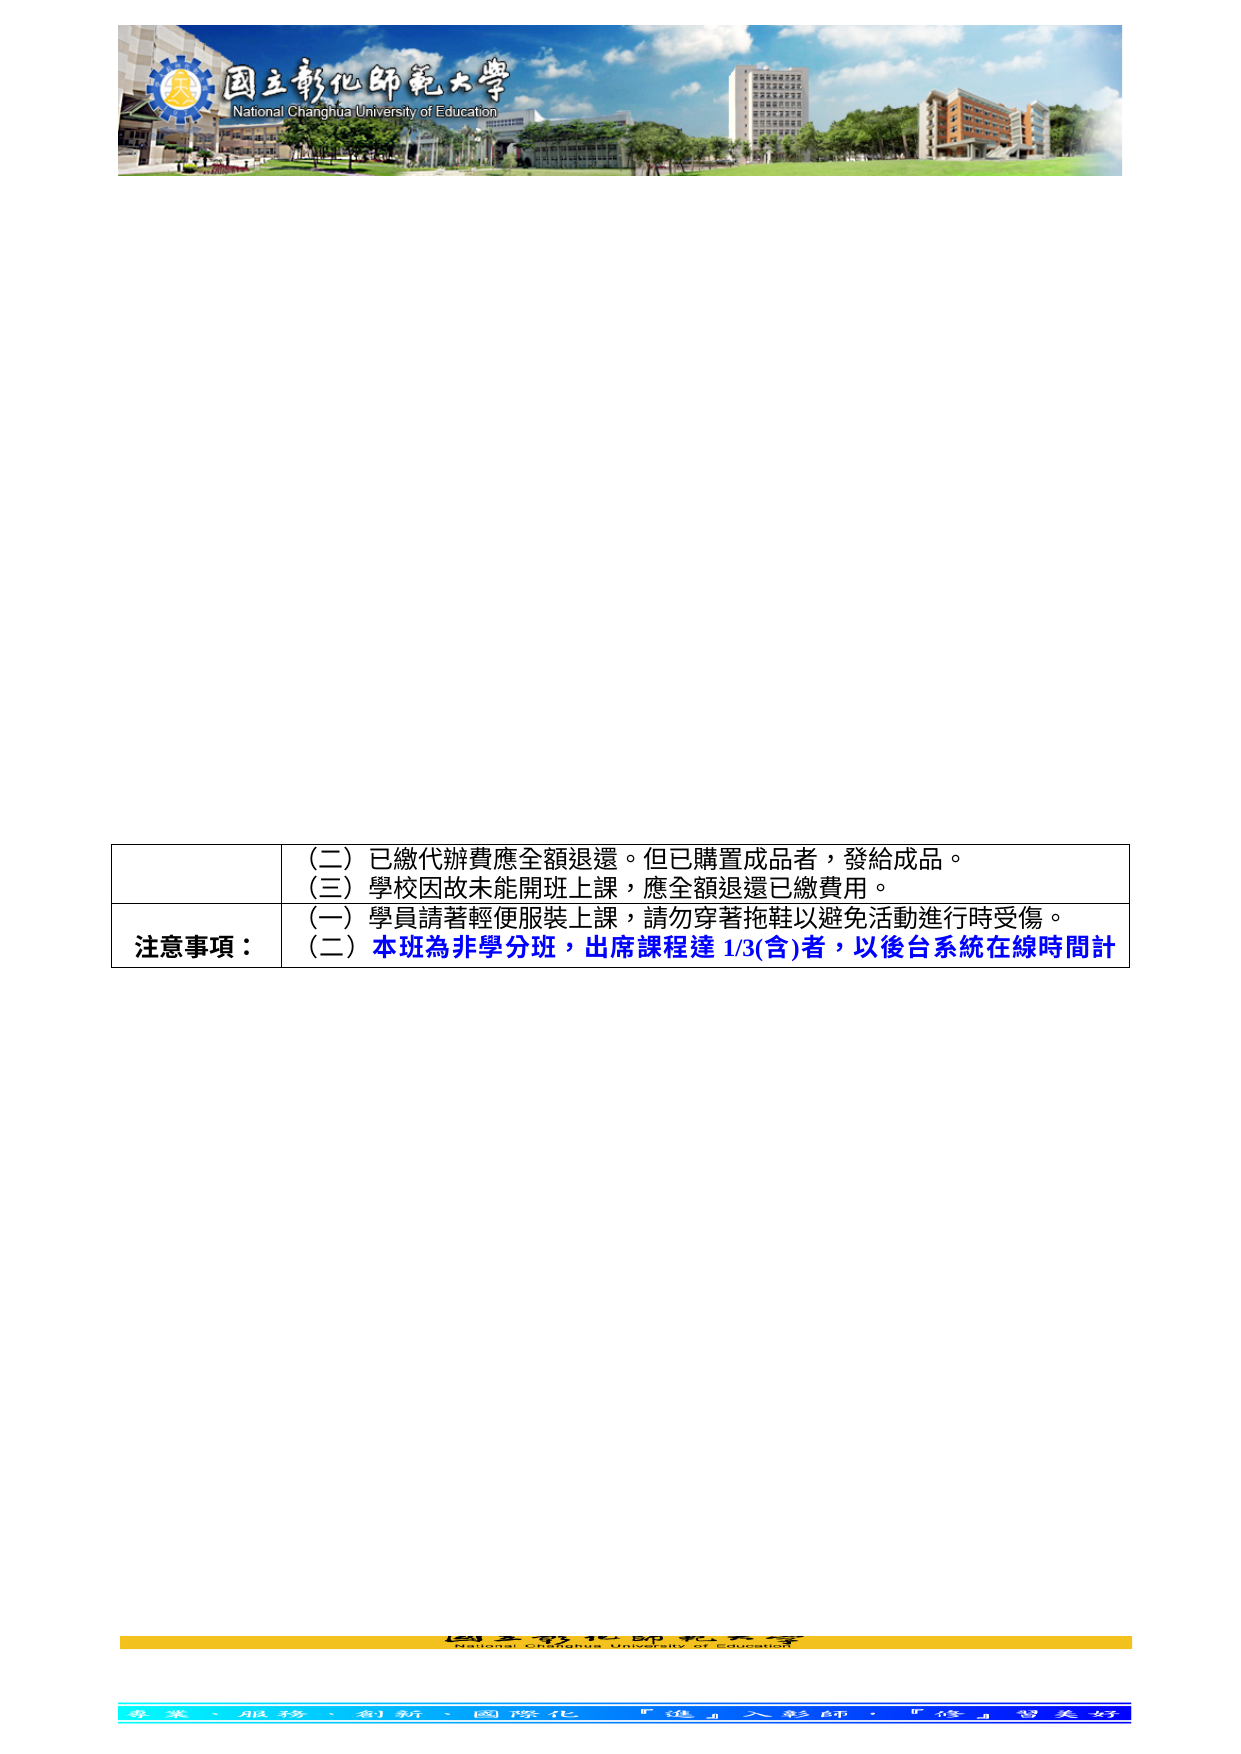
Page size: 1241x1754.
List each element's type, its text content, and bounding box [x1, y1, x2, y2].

table_cell [112, 845, 281, 903]
picture [118, 25, 1123, 176]
table_cell （一）學員請著輕便服裝上課，請勿穿著拖鞋以避免活動進行時受傷。 （二）本班為非學分班，出席課程達1/3(含)者，以後台系統在線時間計 [282, 904, 1129, 967]
table_cell 注意事項： [112, 904, 281, 967]
picture [118, 1636, 1133, 1729]
table_cell （二）已繳代辦費應全額退還。但已購置成品者，發給成品。 （三）學校因故未能開班上課，應全額退還已繳費用。 [282, 845, 1129, 903]
